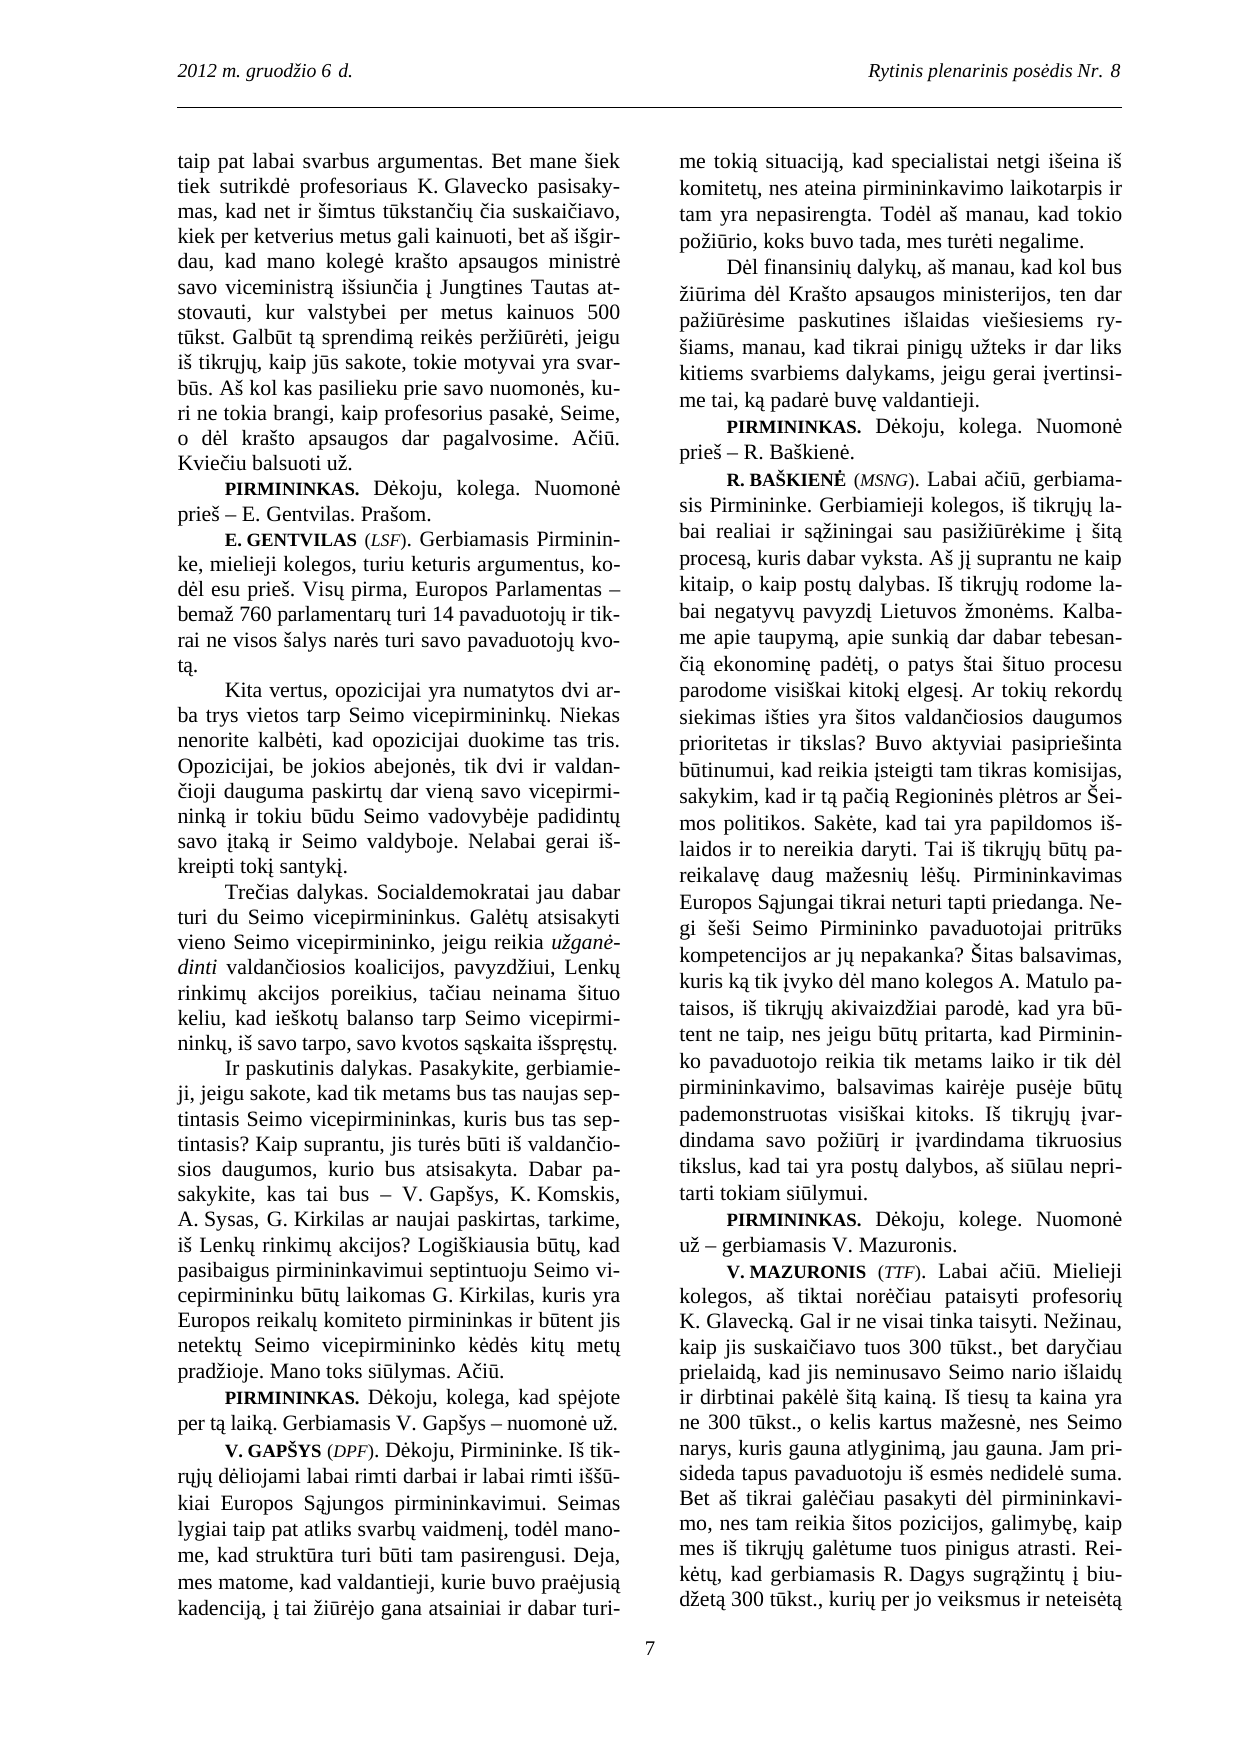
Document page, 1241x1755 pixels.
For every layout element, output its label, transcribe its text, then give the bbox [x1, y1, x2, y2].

text taip pat la­bai svar­bus ar­gu­men­tas. Bet ma­ne šiek tiek su­trik­dė pro­fe­so­riaus K. Gla­vec­ko pa­si­sa­ky­mas, kad net ir šim­tus tūks­tan­čių čia su­skai­čia­vo, kiek per ket­ve­rius me­tus ga­li kai­nuo­ti, bet aš iš­gir­dau, kad ma­no ko­le­gė kraš­to ap­sau­gos mi­nist­rė sa­vo vi­ce­mi­nist­rą iš­siun­čia į Jung­ti­nes Tau­tas at­sto­vau­ti, kur vals­ty­bei per me­tus kai­nuos 500 tūkst. Gal­būt tą spren­di­mą rei­kės per­žiū­rė­ti, jei­gu iš tik­rų­jų, kaip jūs sa­ko­te, to­kie mo­ty­vai yra svar­būs. Aš kol kas pa­si­lie­ku prie sa­vo nuo­mo­nės, ku­ri ne to­kia bran­gi, kaip pro­fe­so­rius pa­sa­kė, Sei­me, o dėl kraš­to ap­sau­gos dar pa­gal­vo­si­me. Ačiū. Kvie­čiu bal­suo­ti už. [177, 148, 620, 475]
text Ir pas­ku­ti­nis da­ly­kas. Pa­sa­ky­ki­te, ger­bia­mie­ji, jei­gu sa­ko­te, kad tik me­tams bus tas nau­jas sep­tin­ta­sis Sei­mo vi­ce­pir­mi­nin­kas, ku­ris bus tas sep­tin­ta­sis? Kaip su­pran­tu, jis tu­rės bū­ti iš val­dan­čio­sios dau­gu­mos, ku­rio bus at­si­sa­ky­ta. Da­bar pa­saky­ki­te, kas tai bus – V. Gap­šys, K. Koms­kis, A. Sy­sas, G. Kir­ki­las ar nau­jai pa­skir­tas, tar­ki­me, iš Len­kų rin­ki­mų ak­ci­jos? Lo­giš­kiau­sia bū­tų, kad pa­si­bai­gus pir­mi­nin­ka­vi­mui sep­tin­tuo­ju Sei­mo vi­ce­pir­mi­nin­ku bū­tų lai­ko­mas G. Kir­ki­las, ku­ris yra Eu­ro­pos rei­ka­lų ko­mi­te­to pir­mi­nin­kas ir bū­tent jis ne­tek­tų Sei­mo vi­ce­pir­mi­nin­ko kė­dės ki­tų me­tų pra­džio­je. Ma­no toks siū­ly­mas. Ačiū. [177, 1055, 620, 1383]
text me to­kią si­tu­a­ci­ją, kad spe­cia­lis­tai net­gi iš­ei­na iš ko­mi­te­tų, nes at­ei­na pir­mi­nin­ka­vi­mo lai­ko­tar­pis ir tam yra ne­pa­si­reng­ta. To­dėl aš ma­nau, kad to­kio po­žiū­rio, koks bu­vo ta­da, mes tu­rė­ti ne­ga­li­me. [679, 148, 1122, 253]
text PIRMININKAS. Dė­ko­ju, ko­le­ga, kad spė­jo­te per tą lai­ką. Ger­bia­ma­sis V. Gap­šys – nuo­mo­nė už. [177, 1383, 620, 1436]
text V. MAZURONIS (TTF). La­bai ačiū. Mie­lie­ji ko­le­gos, aš tik­tai no­rė­čiau pa­tai­sy­ti pro­fe­so­rių K. Gla­vec­ką. Gal ir ne vi­sai tin­ka tai­sy­ti. Ne­ži­nau, kaip jis su­skai­čia­vo tuos 300 tūkst., bet da­ry­čiau prie­lai­dą, kad jis ne­mi­nu­sa­vo Sei­mo na­rio iš­lai­dų ir dirb­ti­nai pa­kė­lė ši­tą kai­ną. Iš tie­sų ta kai­na yra ne 300 tūkst., o ke­lis kar­tus ma­žes­nė, nes Sei­mo na­rys, ku­ris gau­na at­ly­gi­ni­mą, jau gau­na. Jam pri­si­de­da ta­pus pa­va­duo­to­ju iš es­mės ne­di­de­lė su­ma. Bet aš tik­rai ga­lė­čiau pa­sa­ky­ti dėl pir­mi­nin­ka­vi­mo, nes tam rei­kia ši­tos po­zi­ci­jos, ga­li­my­bę, kaip mes iš tik­rų­jų ga­lė­tu­me tuos pi­ni­gus at­ras­ti. Rei­kė­tų, kad ger­bia­ma­sis R. Da­gys su­grą­žin­tų į biu­dže­tą 300 tūkst., ku­rių per jo veiks­mus ir ne­tei­sė­tą [679, 1258, 1122, 1611]
text V. GAPŠYS (DPF). Dė­ko­ju, Pir­mi­nin­ke. Iš tik­rų­jų dė­lio­ja­mi la­bai rim­ti dar­bai ir la­bai rim­ti iš­šū­kiai Eu­ro­pos Są­jun­gos pir­mi­nin­ka­vi­mui. Sei­mas ly­giai taip pat at­liks svar­bų vaid­me­nį, to­dėl ma­no­me, kad struk­tū­ra tu­ri bū­ti tam pa­si­ren­gu­si. De­ja, mes ma­to­me, kad val­dan­tie­ji, ku­rie bu­vo pra­ėju­sią ka­den­ci­ją, į tai žiū­rė­jo ga­na at­sai­niai ir da­bar tu­ri­ [177, 1436, 620, 1621]
text Ki­ta ver­tus, opo­zi­ci­jai yra nu­ma­ty­tos dvi ar­ba trys vie­tos tarp Sei­mo vi­ce­pir­mi­nin­kų. Nie­kas ne­no­ri­te kal­bė­ti, kad opo­zi­ci­jai duo­ki­me tas tris. Opo­zi­ci­jai, be jo­kios abe­jo­nės, tik dvi ir val­dan­čio­ji dau­gu­ma pa­skir­tų dar vie­ną sa­vo vi­ce­pir­mi­nin­ką ir to­kiu bū­du Sei­mo va­do­vy­bė­je pa­di­din­tų sa­vo įta­ką ir Sei­mo val­dy­bo­je. Ne­la­bai ge­rai iš­kreip­ti to­kį san­ty­kį. [177, 677, 620, 879]
text PIRMININKAS. Dė­ko­ju, ko­le­ge. Nuo­mo­nė už – ger­bia­ma­sis V. Ma­zu­ro­nis. [679, 1206, 1122, 1258]
text PIRMININKAS. Dė­ko­ju, ko­le­ga. Nuo­mo­nė prieš – E. Gent­vi­las. Pra­šom. [177, 475, 620, 526]
text Tre­čias da­ly­kas. So­cial­de­mok­ra­tai jau da­bar tu­ri du Sei­mo vi­ce­pir­mi­nin­kus. Ga­lė­tų at­si­sa­ky­ti vie­no Sei­mo vi­ce­pir­mi­nin­ko, jei­gu rei­kia už­ga­nė­din­ti val­dan­čio­sios ko­a­li­ci­jos, pa­vyz­džiui, Len­kų rin­ki­mų ak­ci­jos po­rei­kius, ta­čiau ne­ina­ma ši­tuo ke­liu, kad ieš­ko­tų ba­lan­so tarp Sei­mo vi­ce­pir­mi­nin­kų, iš sa­vo tar­po, sa­vo kvo­tos są­skai­ta iš­spręs­tų. [177, 879, 620, 1055]
text Dėl fi­nan­si­nių da­ly­kų, aš ma­nau, kad kol bus žiū­ri­ma dėl Kraš­to ap­sau­gos mi­nis­te­ri­jos, ten dar pa­žiū­rė­si­me pas­ku­ti­nes iš­lai­das vie­šie­siems ry­šiams, ma­nau, kad tik­rai pi­ni­gų už­teks ir dar liks ki­tiems svar­biems da­ly­kams, jei­gu ge­rai įver­tin­si­me tai, ką pa­da­rė bu­vę val­dan­tie­ji. [679, 253, 1122, 412]
text R. BAŠKIENĖ (MSNG). La­bai ačiū, ger­bia­ma­sis Pir­mi­nin­ke. Ger­bia­mie­ji ko­le­gos, iš tik­rų­jų la­bai re­a­liai ir są­ži­nin­gai sau pa­si­žiū­rė­ki­me į ši­tą pro­ce­są, ku­ris da­bar vyks­ta. Aš jį su­pran­tu ne kaip ki­taip, o kaip pos­tų da­ly­bas. Iš tik­rų­jų ro­do­me la­bai ne­ga­ty­vų pa­vyz­dį Lie­tu­vos žmo­nėms. Kal­ba­me apie tau­py­mą, apie sun­kią dar da­bar te­be­san­čią eko­no­mi­nę pa­dė­tį, o pa­tys štai ši­tuo pro­ce­su pa­ro­do­me vi­siš­kai ki­to­kį el­ge­sį. Ar to­kių re­kor­dų sie­ki­mas iš­ties yra ši­tos val­dan­čio­sios dau­gu­mos pri­ori­te­tas ir tiks­las? Bu­vo ak­ty­viai pa­si­prie­šin­ta bū­ti­nu­mui, kad rei­kia įsteig­ti tam tik­ras ko­mi­si­jas, sa­ky­kim, kad ir tą pa­čią Re­gio­ni­nės plėt­ros ar Šei­mos po­li­ti­kos. Sa­kė­te, kad tai yra pa­pil­do­mos iš­lai­dos ir to ne­rei­kia da­ry­ti. Tai iš tik­rų­jų bū­tų pa­rei­ka­la­vę daug ma­žes­nių lė­šų. Pir­mi­nin­ka­vi­mas Eu­ro­pos Są­jun­gai tik­rai ne­tu­ri tap­ti prie­dan­ga. Ne­gi še­ši Sei­mo Pir­mi­nin­ko pa­va­duo­to­jai pri­trūks kom­pe­ten­ci­jos ar jų ne­pa­kan­ka? Ši­tas bal­sa­vi­mas, ku­ris ką tik įvy­ko dėl ma­no ko­le­gos A. Ma­tu­lo pa­tai­sos, iš tik­rų­jų aki­vaiz­džiai pa­ro­dė, kad yra bū­tent ne taip, nes jei­gu bū­tų pri­tar­ta, kad Pir­mi­nin­ko pa­va­duo­to­jo rei­kia tik me­tams lai­ko ir tik dėl pir­mi­nin­ka­vi­mo, bal­sa­vi­mas kai­rė­je pu­sė­je bū­tų pa­de­monst­ruo­tas vi­siš­kai ki­toks. Iš tik­rų­jų įvar­din­da­ma sa­vo po­žiū­rį ir įvar­din­da­ma tik­ruo­sius tiks­lus, kad tai yra pos­tų da­ly­bos, aš siū­lau ne­pri­tar­ti to­kiam siū­ly­mui. [679, 465, 1122, 1206]
text E. GENTVILAS (LSF). Ger­bia­ma­sis Pir­mi­nin­ke, mie­lie­ji ko­le­gos, tu­riu ke­tu­ris ar­gu­men­tus, ko­dėl esu prieš. Vi­sų pir­ma, Eu­ro­pos Par­la­men­tas – be­maž 760 par­la­men­ta­rų tu­ri 14 pa­va­duo­to­jų ir tik­rai ne vi­sos ša­lys na­rės tu­ri sa­vo pa­va­duo­to­jų kvo­tą. [177, 526, 620, 677]
text PIRMININKAS. Dė­ko­ju, ko­le­ga. Nuo­mo­nė prieš – R. Baš­kie­nė. [679, 412, 1122, 465]
